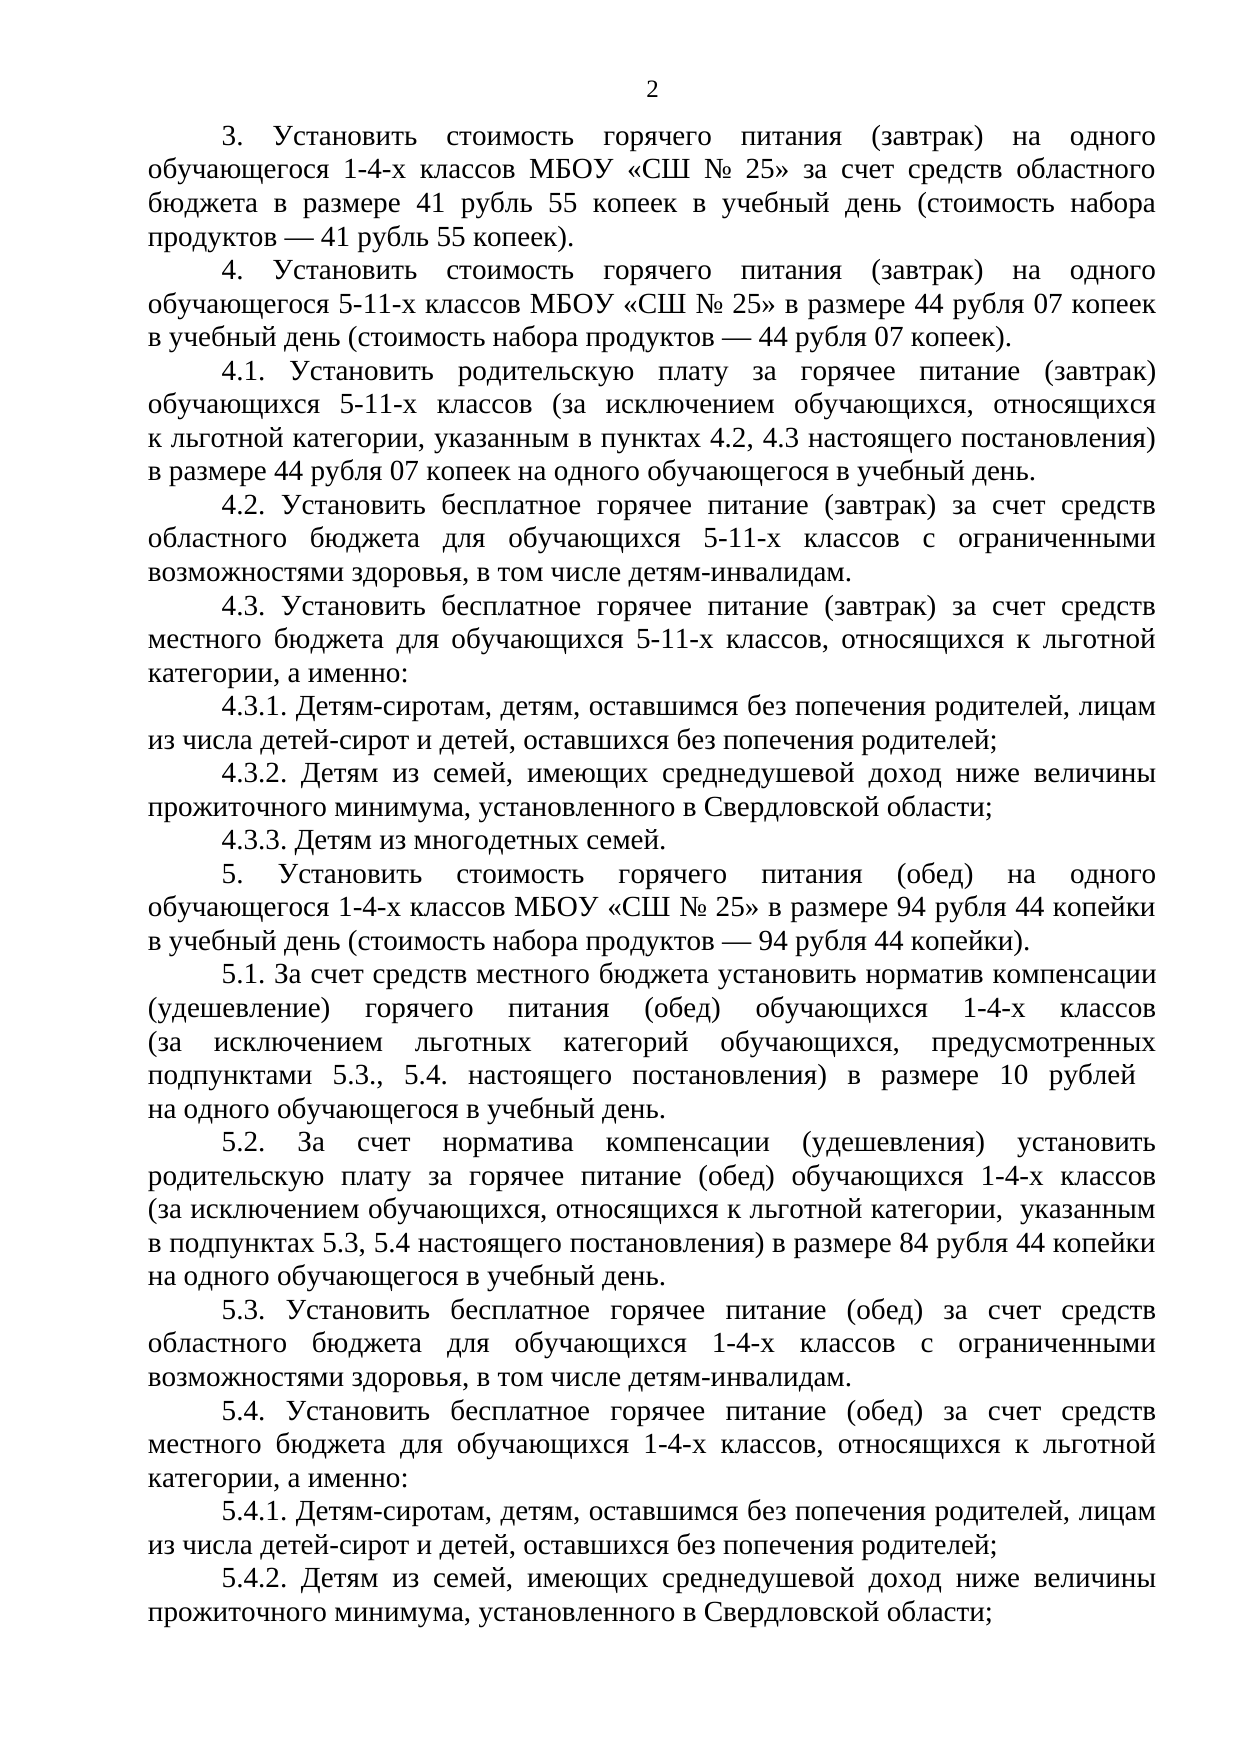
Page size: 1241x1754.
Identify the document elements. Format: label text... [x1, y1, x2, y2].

text 5.4.1. Детям-сиротам, детям, оставшимся без попечения родителей, лицам из числа детей-сирот и детей, оставшихся без попечения родителей; [148, 1493, 1157, 1560]
text 5.4. Установить бесплатное горячее питание (обед) за счет средств местного бюджета для обучающихся 1-4-х классов, относящихся к льготной категории, а именно: [148, 1393, 1157, 1493]
text 5. Установить стоимость горячего питания (обед) на одного обучающегося 1-4-х классов МБОУ «СШ № 25» в размере 94 рубля 44 копейки в учебный день (стоимость набора продуктов — 94 рубля 44 копейки). [148, 856, 1157, 957]
text 4.3.3. Детям из многодетных семей. [148, 822, 1157, 856]
text 5.3. Установить бесплатное горячее питание (обед) за счет средств областного бюджета для обучающихся 1-4-х классов с ограниченными возможностями здоровья, в том числе детям-инвалидам. [148, 1292, 1157, 1393]
text 4.1. Установить родительскую плату за горячее питание (завтрак) обучающихся 5-11-х классов (за исключением обучающихся, относящихся к льготной категории, указанным в пунктах 4.2, 4.3 настоящего постановления) в размере 44 рубля 07 копеек на одного обучающегося в учебный день. [148, 353, 1157, 487]
text 4.3. Установить бесплатное горячее питание (завтрак) за счет средств местного бюджета для обучающихся 5-11-х классов, относящихся к льготной категории, а именно: [148, 588, 1157, 688]
text 3. Установить стоимость горячего питания (завтрак) на одного обучающегося 1-4-х классов МБОУ «СШ № 25» за счет средств областного бюджета в размере 41 рубль 55 копеек в учебный день (стоимость набора продуктов — 41 рубль 55 копеек). [148, 118, 1157, 252]
text 4.3.2. Детям из семей, имеющих среднедушевой доход ниже величины прожиточного минимума, установленного в Свердловской области; [148, 755, 1157, 822]
text 4. Установить стоимость горячего питания (завтрак) на одного обучающегося 5-11-х классов МБОУ «СШ № 25» в размере 44 рубля 07 копеек в учебный день (стоимость набора продуктов — 44 рубля 07 копеек). [148, 252, 1157, 353]
text 5.4.2. Детям из семей, имеющих среднедушевой доход ниже величины прожиточного минимума, установленного в Свердловской области; [148, 1560, 1157, 1627]
text 4.3.1. Детям-сиротам, детям, оставшимся без попечения родителей, лицам из числа детей-сирот и детей, оставшихся без попечения родителей; [148, 688, 1157, 755]
text 5.1. За счет средств местного бюджета установить норматив компенсации (удешевление) горячего питания (обед) обучающихся 1-4-х классов (за исключением льготных категорий обучающихся, предусмотренных подпунктами 5.3., 5.4. настоящего постановления) в размере 10 рублей на одного обучающегося в учебный день. [148, 957, 1157, 1124]
text 4.2. Установить бесплатное горячее питание (завтрак) за счет средств областного бюджета для обучающихся 5-11-х классов с ограниченными возможностями здоровья, в том числе детям-инвалидам. [148, 487, 1157, 588]
text 5.2. За счет норматива компенсации (удешевления) установить родительскую плату за горячее питание (обед) обучающихся 1-4-х классов (за исключением обучающихся, относящихся к льготной категории, указанным в подпунктах 5.3, 5.4 настоящего постановления) в размере 84 рубля 44 копейки на одного обучающегося в учебный день. [148, 1124, 1157, 1292]
